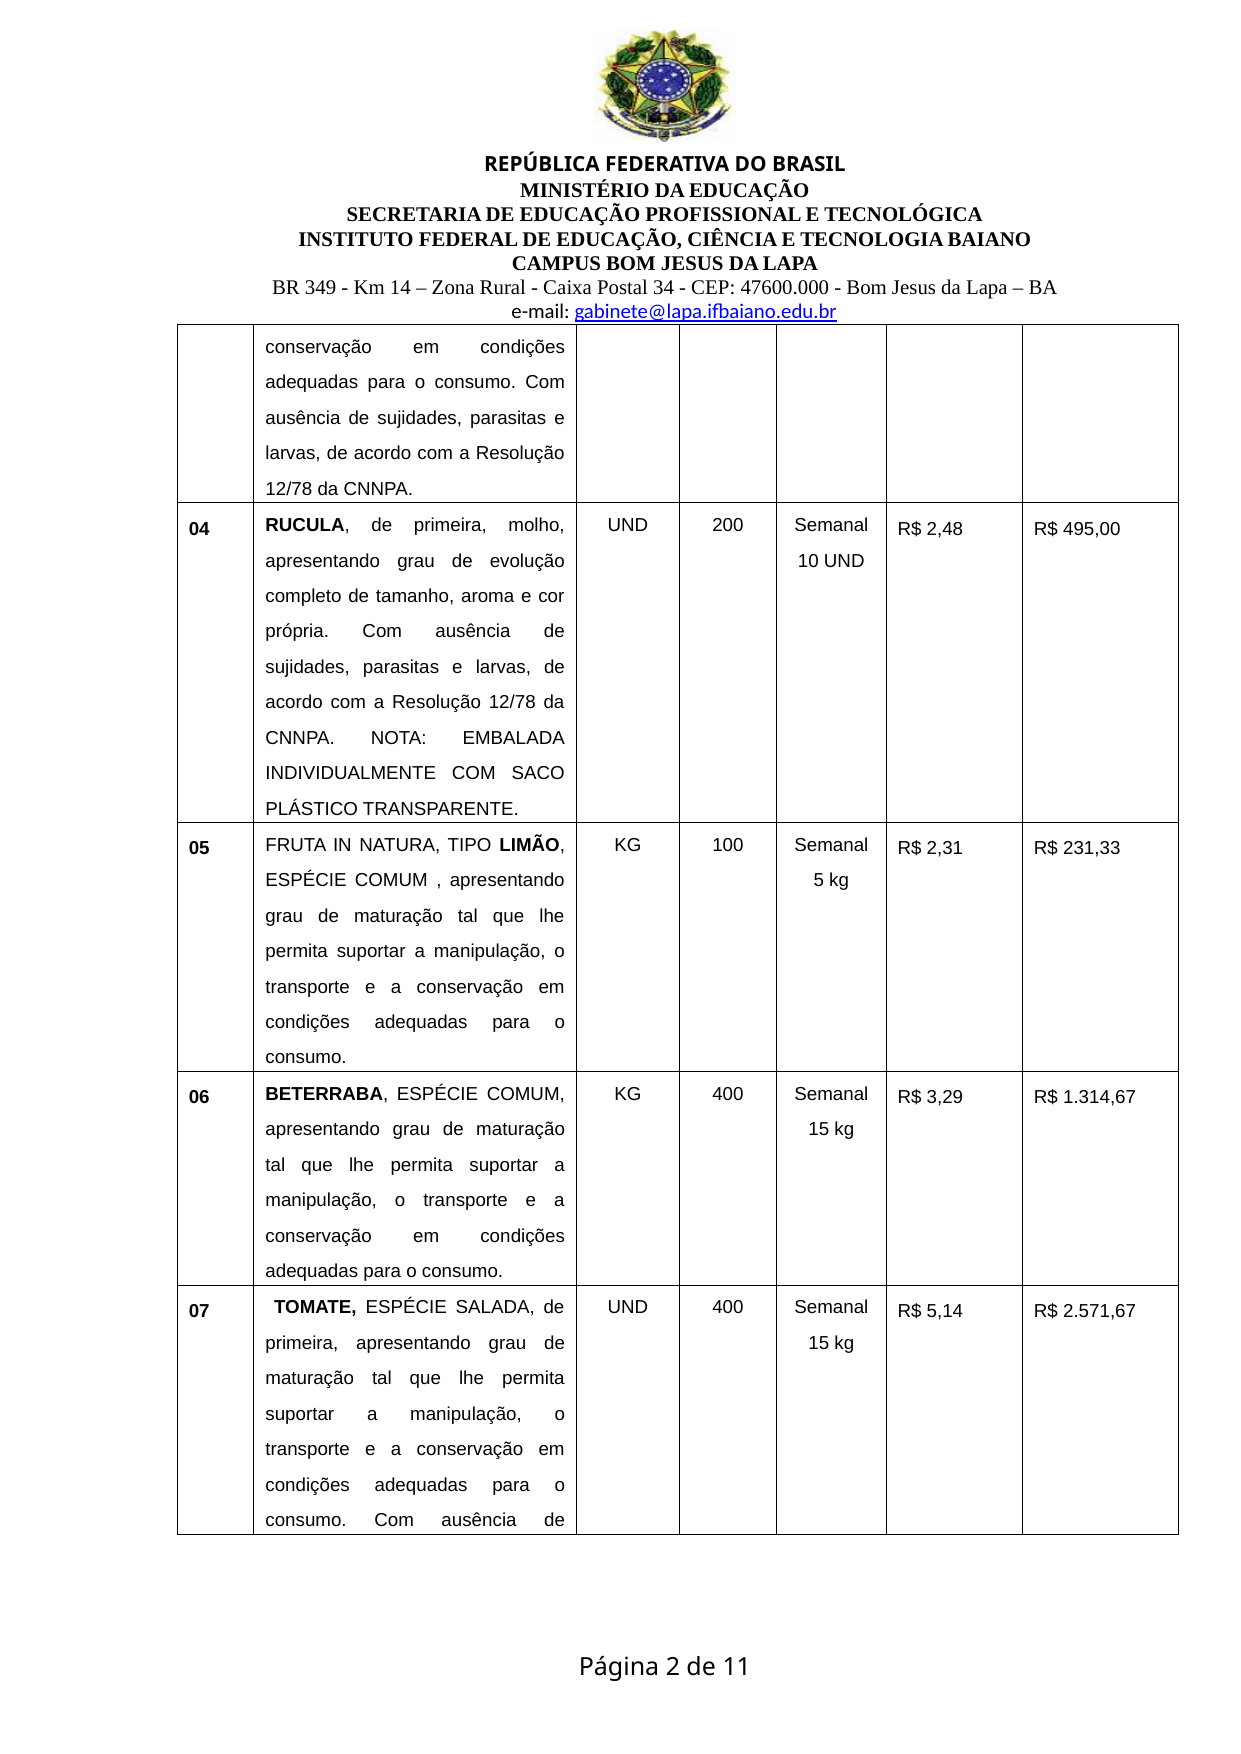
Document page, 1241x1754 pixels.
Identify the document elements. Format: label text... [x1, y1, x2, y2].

table_cell 400 [680, 1072, 776, 1284]
table_cell [680, 325, 776, 502]
table_cell 06 [178, 1072, 253, 1284]
table_cell R$ 1.314,67 [1023, 1072, 1178, 1284]
table_cell Semanal 10 UND [777, 503, 886, 822]
table_cell 100 [680, 823, 776, 1071]
picture [594, 29, 736, 143]
table_cell R$ 231,33 [1023, 823, 1178, 1071]
table_cell [1023, 325, 1178, 502]
table_cell R$ 3,29 [887, 1072, 1022, 1284]
table_cell 04 [178, 503, 253, 822]
table_cell conservação em condições adequadas para o consumo. Com ausência de sujidades, parasitas e larvas, de acordo com a Resolução 12/78 da CNNPA. [254, 325, 576, 502]
table_cell UND [577, 1286, 679, 1533]
table_cell 400 [680, 1286, 776, 1533]
table_cell KG [577, 823, 679, 1071]
table_cell R$ 2.571,67 [1023, 1286, 1178, 1533]
table_cell 05 [178, 823, 253, 1071]
table_cell [178, 325, 253, 502]
table_cell BETERRABA, ESPÉCIE COMUM, apresentando grau de maturação tal que lhe permita suportar a manipulação, o transporte e a conservação em condições adequadas para o consumo. [254, 1072, 576, 1284]
table_cell FRUTA IN NATURA, TIPO LIMÃO, ESPÉCIE COMUM , apresentando grau de maturação tal que lhe permita suportar a manipulação, o transporte e a conservação em condições adequadas para o consumo. [254, 823, 576, 1071]
table_cell R$ 495,00 [1023, 503, 1178, 822]
table_cell 07 [178, 1286, 253, 1533]
table_cell TOMATE, ESPÉCIE SALADA, de primeira, apresentando grau de maturação tal que lhe permita suportar a manipulação, o transporte e a conservação em condições adequadas para o consumo. Com ausência de [254, 1286, 576, 1533]
table_cell RUCULA, de primeira, molho, apresentando grau de evolução completo de tamanho, aroma e cor própria. Com ausência de sujidades, parasitas e larvas, de acordo com a Resolução 12/78 da CNNPA. NOTA: EMBALADA INDIVIDUALMENTE COM SACO PLÁSTICO TRANSPARENTE. [254, 503, 576, 822]
table_cell R$ 5,14 [887, 1286, 1022, 1533]
table_cell 200 [680, 503, 776, 822]
table_cell Semanal 15 kg [777, 1072, 886, 1284]
table_cell Semanal 15 kg [777, 1286, 886, 1533]
table_cell UND [577, 503, 679, 822]
table_cell Semanal 5 kg [777, 823, 886, 1071]
table_cell [887, 325, 1022, 502]
table_cell R$ 2,48 [887, 503, 1022, 822]
table_cell KG [577, 1072, 679, 1284]
table_cell [777, 325, 886, 502]
table_cell [577, 325, 679, 502]
table_cell R$ 2,31 [887, 823, 1022, 1071]
